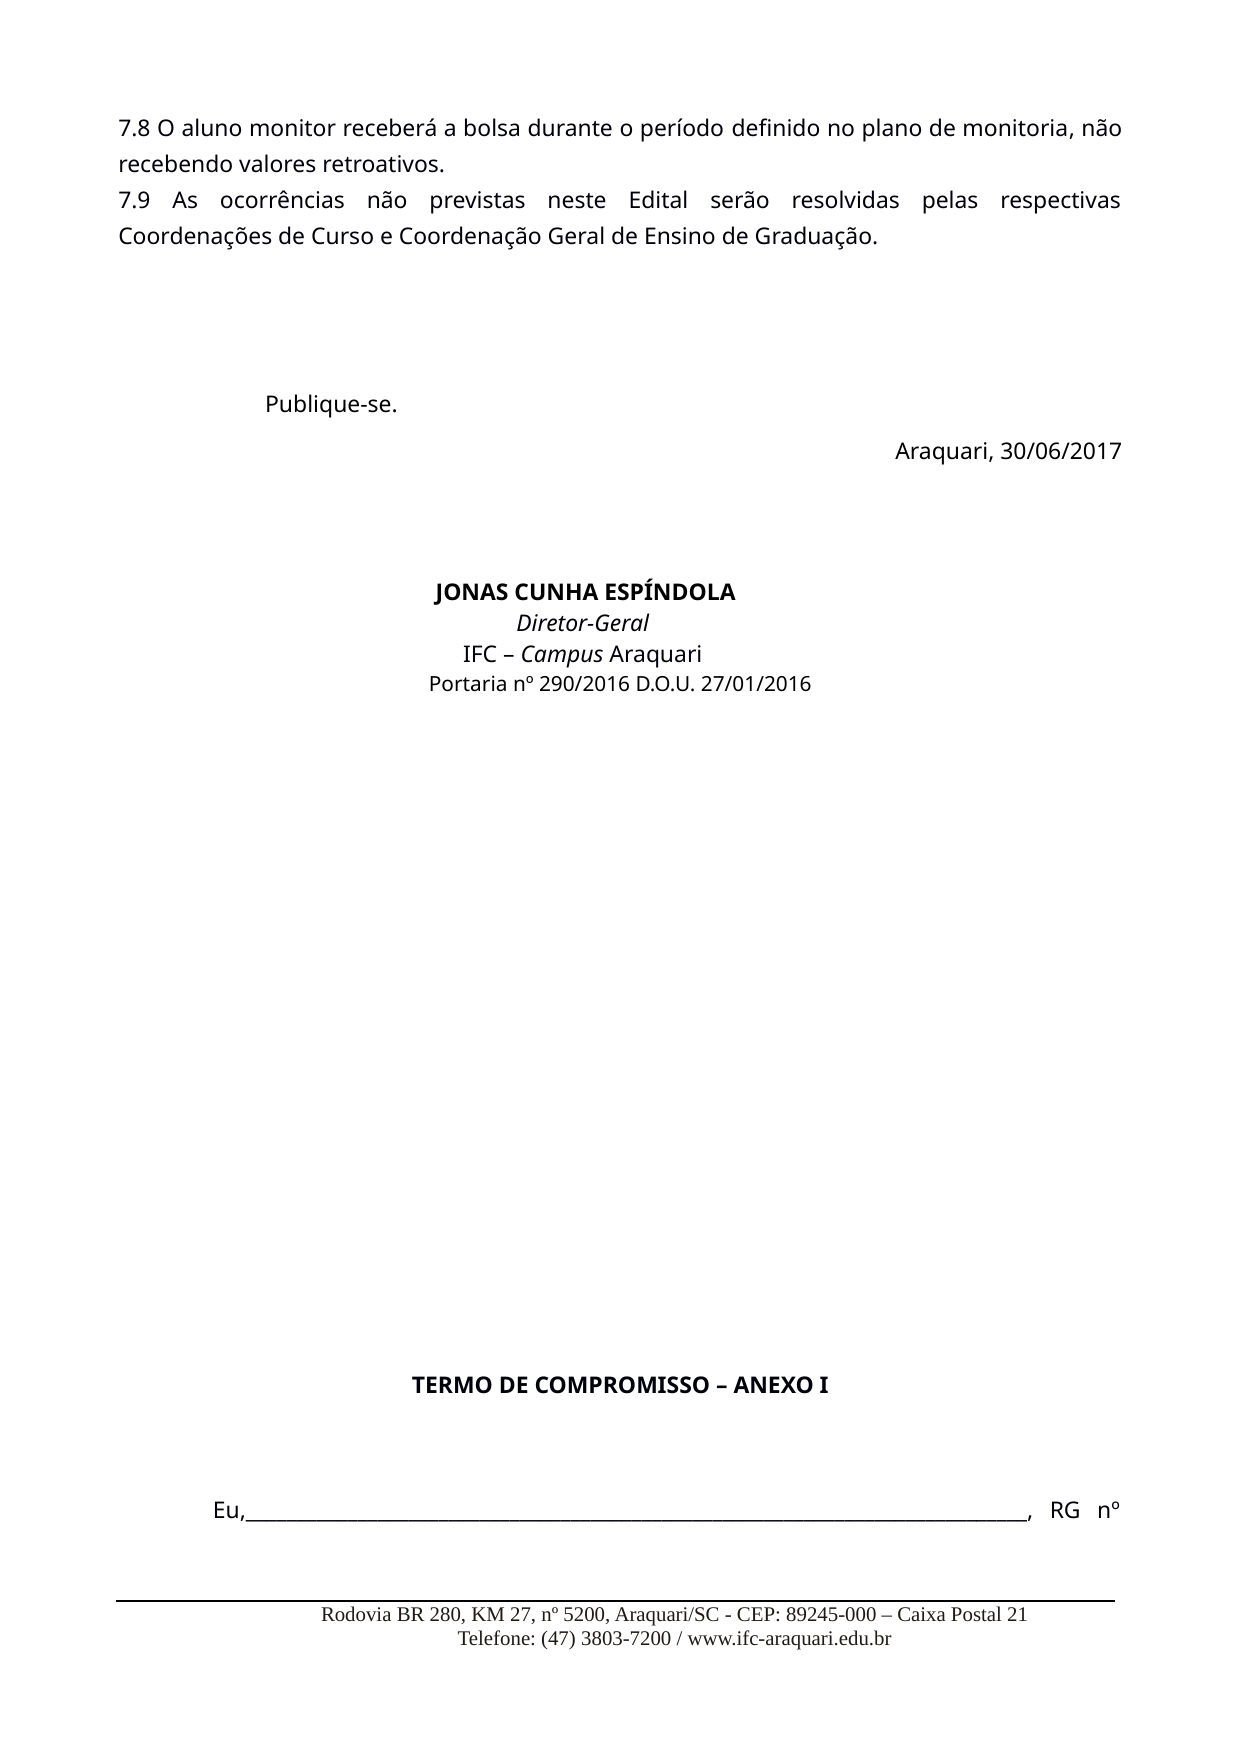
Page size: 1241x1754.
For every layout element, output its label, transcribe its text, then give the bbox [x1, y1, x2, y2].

text IFC – Campus Araquari [43, 638, 1122, 669]
text Diretor-Geral [43, 607, 1122, 638]
text TERMO DE COMPROMISSO – ANEXO I [118, 1369, 1122, 1400]
text 7.9 As ocorrências não previstas neste Edital serão resolvidas pelas respectivas Coordenações de Curso e Coordenação Geral de Ensino de Graduação. [118, 184, 1122, 251]
text Portaria nº 290/2016 D.O.U. 27/01/2016 [118, 669, 1122, 698]
text Publique-se. [118, 388, 1122, 419]
text JONAS CUNHA ESPÍNDOLA [43, 576, 1122, 607]
text Eu,_____________________________________________________________________________, RG nº [118, 1494, 1122, 1525]
text Araquari, 30/06/2017 [118, 435, 1122, 466]
text 7.8 O aluno monitor receberá a bolsa durante o período definido no plano de monitoria, não recebendo valores retroativos. [118, 112, 1122, 179]
